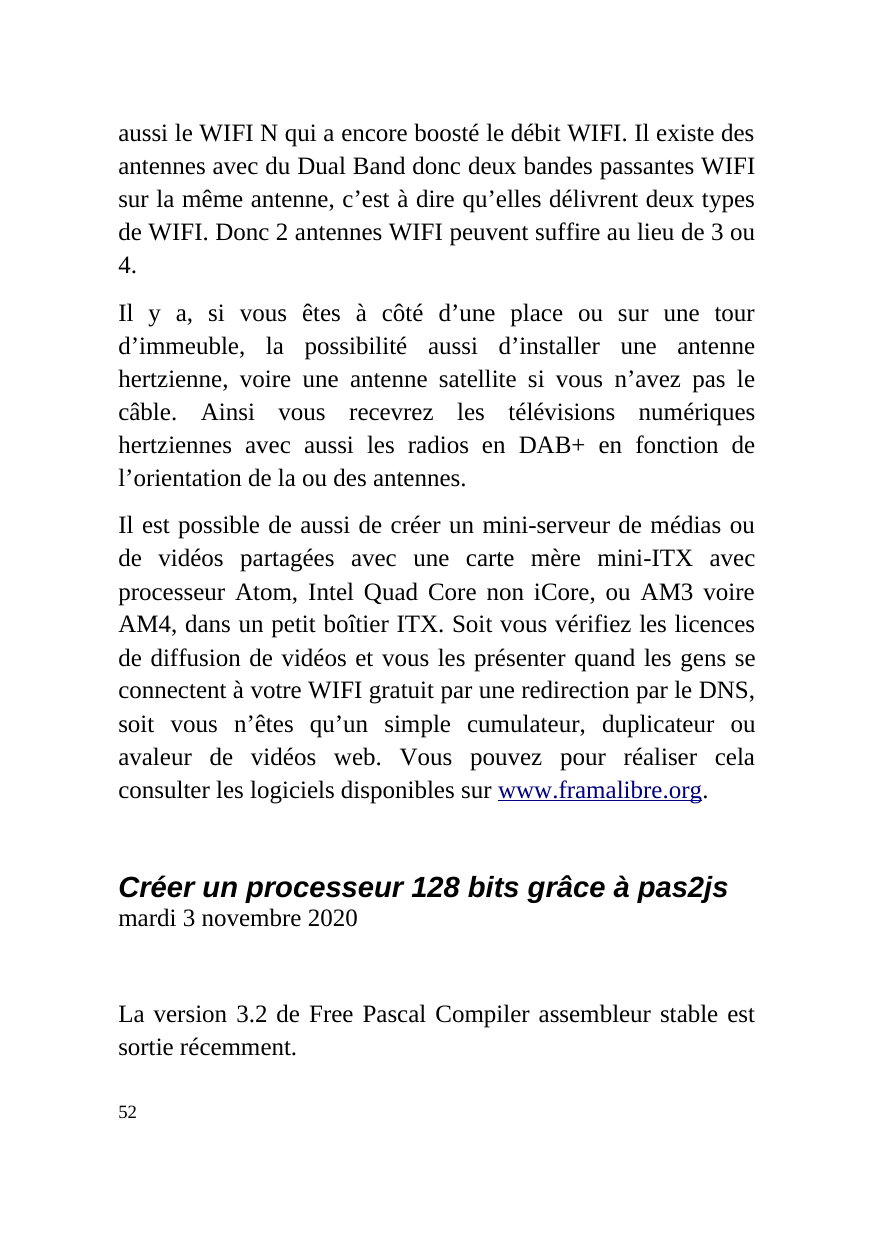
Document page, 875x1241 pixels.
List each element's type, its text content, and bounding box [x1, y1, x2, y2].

text aussi le WIFI N qui a encore boosté le débit WIFI. Il existe des antennes avec du Dual Band donc deux bandes passantes WIFI sur la même antenne, c’est à dire qu’elles délivrent deux types de WIFI. Donc 2 antennes WIFI peuvent suffire au lieu de 3 ou 4. [118, 118, 756, 279]
text La version 3.2 de Free Pascal Compiler assembleur stable est sortie récemment. [118, 999, 756, 1060]
text mardi 3 novembre 2020 [118, 903, 756, 932]
text Il est possible de aussi de créer un mini-serveur de médias ou de vidéos partagées avec une carte mère mini-ITX avec processeur Atom, Intel Quad Core non iCore, ou AM3 voire AM4, dans un petit boîtier ITX. Soit vous vérifiez les licences de diffusion de vidéos et vous les présenter quand les gens se connectent à votre WIFI gratuit par une redirection par le DNS, soit vous n’êtes qu’un simple cumulateur, duplicateur ou avaleur de vidéos web. Vous pouvez pour réaliser cela consulter les logiciels disponibles sur www.framalibre.org. [118, 511, 756, 803]
text Il y a, si vous êtes à côté d’une place ou sur une tour d’immeuble, la possibilité aussi d’installer une antenne hertzienne, voire une antenne satellite si vous n’avez pas le câble. Ainsi vous recevrez les télévisions numériques hertziennes avec aussi les radios en DAB+ en fonction de l’orientation de la ou des antennes. [118, 298, 756, 492]
subtitle Créer un processeur 128 bits grâce à pas2js [118, 870, 756, 903]
